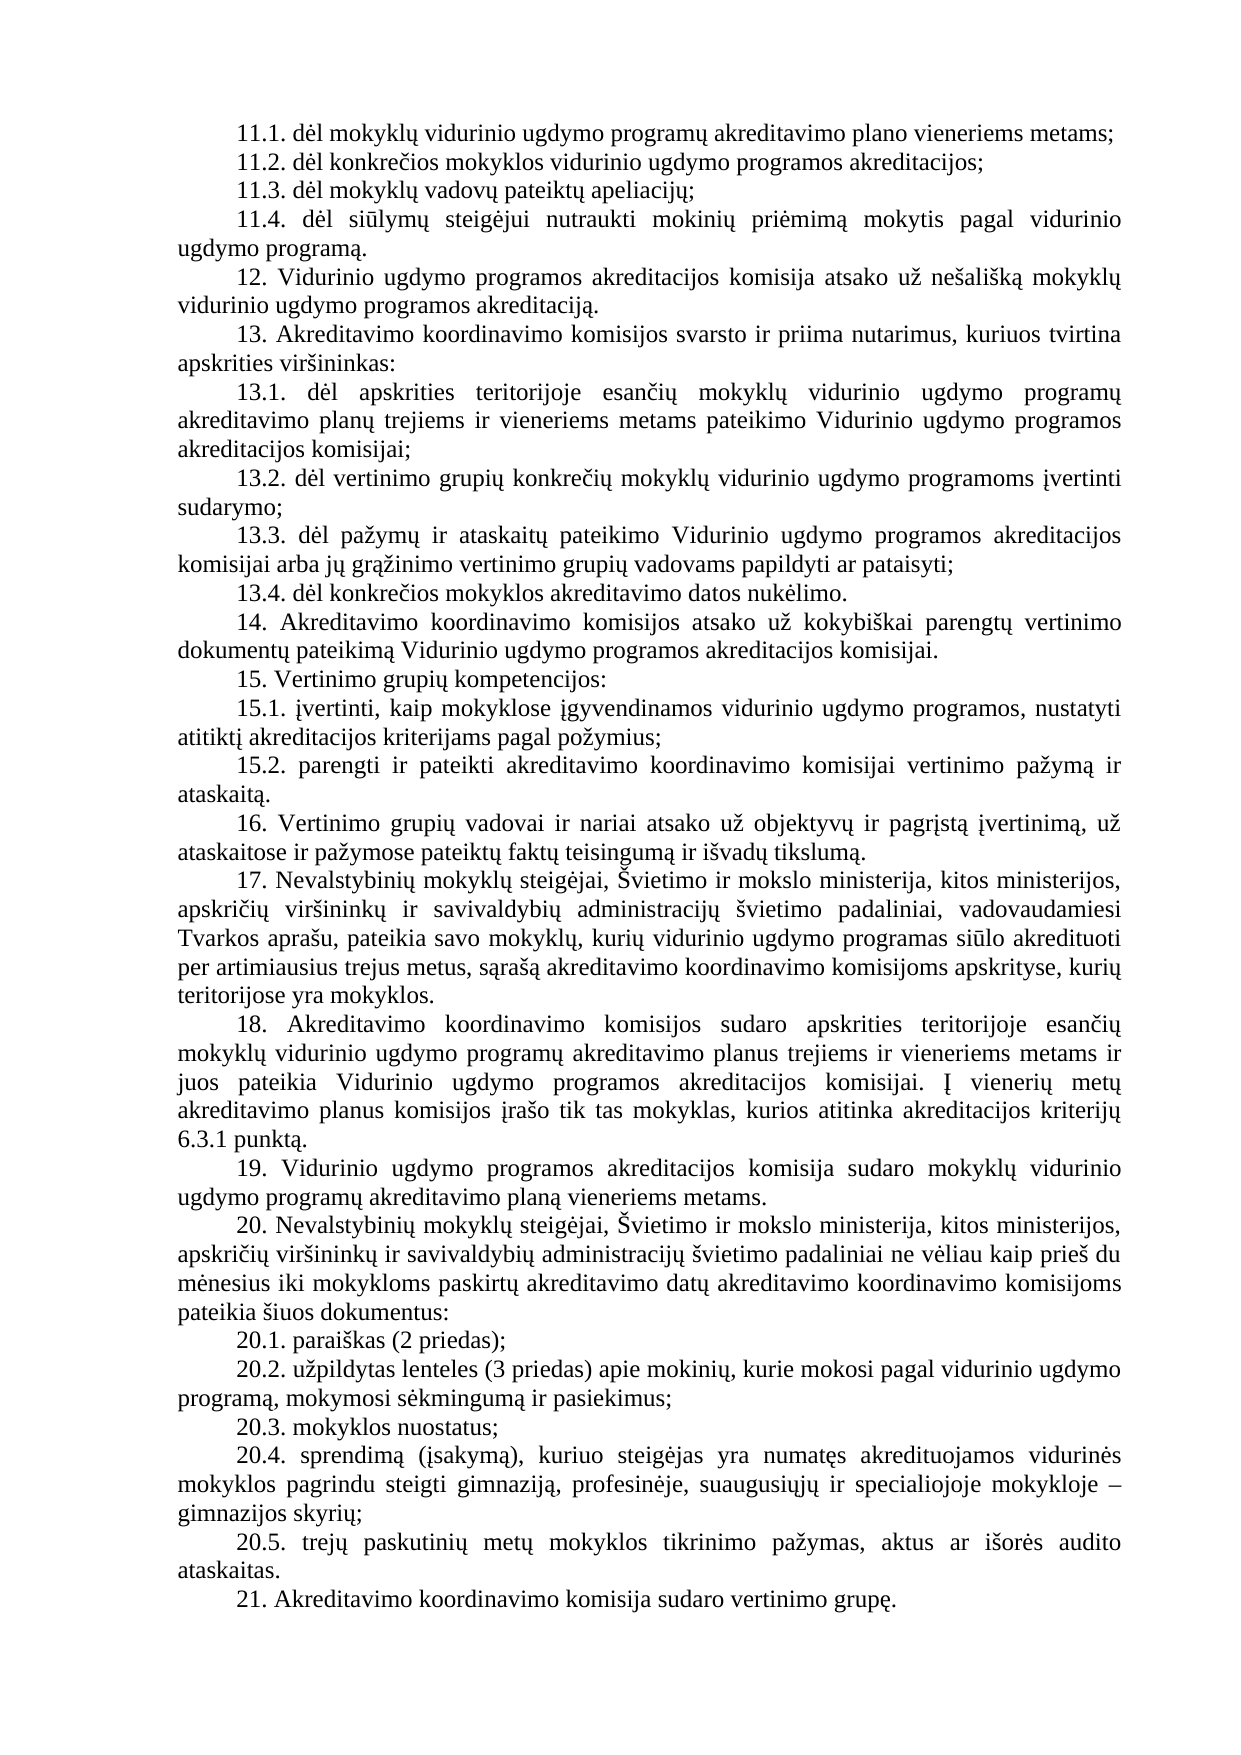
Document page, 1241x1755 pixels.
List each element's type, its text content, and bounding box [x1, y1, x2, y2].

text 21. Akreditavimo koordinavimo komisija sudaro vertinimo grupę. [177, 1584, 1122, 1613]
text 15. Vertinimo grupių kompetencijos: [177, 664, 1122, 693]
text 20.5. trejų paskutinių metų mokyklos tikrinimo pažymas, aktus ar išorės audito ataskaitas. [177, 1527, 1122, 1584]
text 14. Akreditavimo koordinavimo komisijos atsako už kokybiškai parengtų vertinimo dokumentų pateikimą Vidurinio ugdymo programos akreditacijos komisijai. [177, 607, 1122, 664]
text 19. Vidurinio ugdymo programos akreditacijos komisija sudaro mokyklų vidurinio ugdymo programų akreditavimo planą vieneriems metams. [177, 1153, 1122, 1211]
text 20.4. sprendimą (įsakymą), kuriuo steigėjas yra numatęs akredituojamos vidurinės mokyklos pagrindu steigti gimnaziją, profesinėje, suaugusiųjų ir specialiojoje mokykloje – gimnazijos skyrių; [177, 1441, 1122, 1527]
text 11.2. dėl konkrečios mokyklos vidurinio ugdymo programos akreditacijos; [177, 147, 1122, 176]
text 20.3. mokyklos nuostatus; [177, 1412, 1122, 1441]
text 13.4. dėl konkrečios mokyklos akreditavimo datos nukėlimo. [177, 578, 1122, 607]
text 20. Nevalstybinių mokyklų steigėjai, Švietimo ir mokslo ministerija, kitos ministerijos, apskričių viršininkų ir savivaldybių administracijų švietimo padaliniai ne vėliau kaip prieš du mėnesius iki mokykloms paskirtų akreditavimo datų akreditavimo koordinavimo komisijoms pateikia šiuos dokumentus: [177, 1211, 1122, 1326]
text 18. Akreditavimo koordinavimo komisijos sudaro apskrities teritorijoje esančių mokyklų vidurinio ugdymo programų akreditavimo planus trejiems ir vieneriems metams ir juos pateikia Vidurinio ugdymo programos akreditacijos komisijai. Į vienerių metų akreditavimo planus komisijos įrašo tik tas mokyklas, kurios atitinka akreditacijos kriterijų 6.3.1 punktą. [177, 1009, 1122, 1153]
text 11.3. dėl mokyklų vadovų pateiktų apeliacijų; [177, 176, 1122, 204]
text 13.1. dėl apskrities teritorijoje esančių mokyklų vidurinio ugdymo programų akreditavimo planų trejiems ir vieneriems metams pateikimo Vidurinio ugdymo programos akreditacijos komisijai; [177, 377, 1122, 463]
text 13. Akreditavimo koordinavimo komisijos svarsto ir priima nutarimus, kuriuos tvirtina apskrities viršininkas: [177, 319, 1122, 377]
text 20.1. paraiškas (2 priedas); [177, 1326, 1122, 1354]
text 12. Vidurinio ugdymo programos akreditacijos komisija atsako už nešališką mokyklų vidurinio ugdymo programos akreditaciją. [177, 262, 1122, 319]
text 15.1. įvertinti, kaip mokyklose įgyvendinamos vidurinio ugdymo programos, nustatyti atitiktį akreditacijos kriterijams pagal požymius; [177, 693, 1122, 751]
text 13.2. dėl vertinimo grupių konkrečių mokyklų vidurinio ugdymo programoms įvertinti sudarymo; [177, 463, 1122, 521]
text 20.2. užpildytas lenteles (3 priedas) apie mokinių, kurie mokosi pagal vidurinio ugdymo programą, mokymosi sėkmingumą ir pasiekimus; [177, 1354, 1122, 1412]
text 17. Nevalstybinių mokyklų steigėjai, Švietimo ir mokslo ministerija, kitos ministerijos, apskričių viršininkų ir savivaldybių administracijų švietimo padaliniai, vadovaudamiesi Tvarkos aprašu, pateikia savo mokyklų, kurių vidurinio ugdymo programas siūlo akredituoti per artimiausius trejus metus, sąrašą akreditavimo koordinavimo komisijoms apskrityse, kurių teritorijose yra mokyklos. [177, 866, 1122, 1009]
text 11.4. dėl siūlymų steigėjui nutraukti mokinių priėmimą mokytis pagal vidurinio ugdymo programą. [177, 204, 1122, 262]
text 11.1. dėl mokyklų vidurinio ugdymo programų akreditavimo plano vieneriems metams; [177, 118, 1122, 147]
text 13.3. dėl pažymų ir ataskaitų pateikimo Vidurinio ugdymo programos akreditacijos komisijai arba jų grąžinimo vertinimo grupių vadovams papildyti ar pataisyti; [177, 521, 1122, 578]
text 15.2. parengti ir pateikti akreditavimo koordinavimo komisijai vertinimo pažymą ir ataskaitą. [177, 751, 1122, 808]
text 16. Vertinimo grupių vadovai ir nariai atsako už objektyvų ir pagrįstą įvertinimą, už ataskaitose ir pažymose pateiktų faktų teisingumą ir išvadų tikslumą. [177, 808, 1122, 866]
